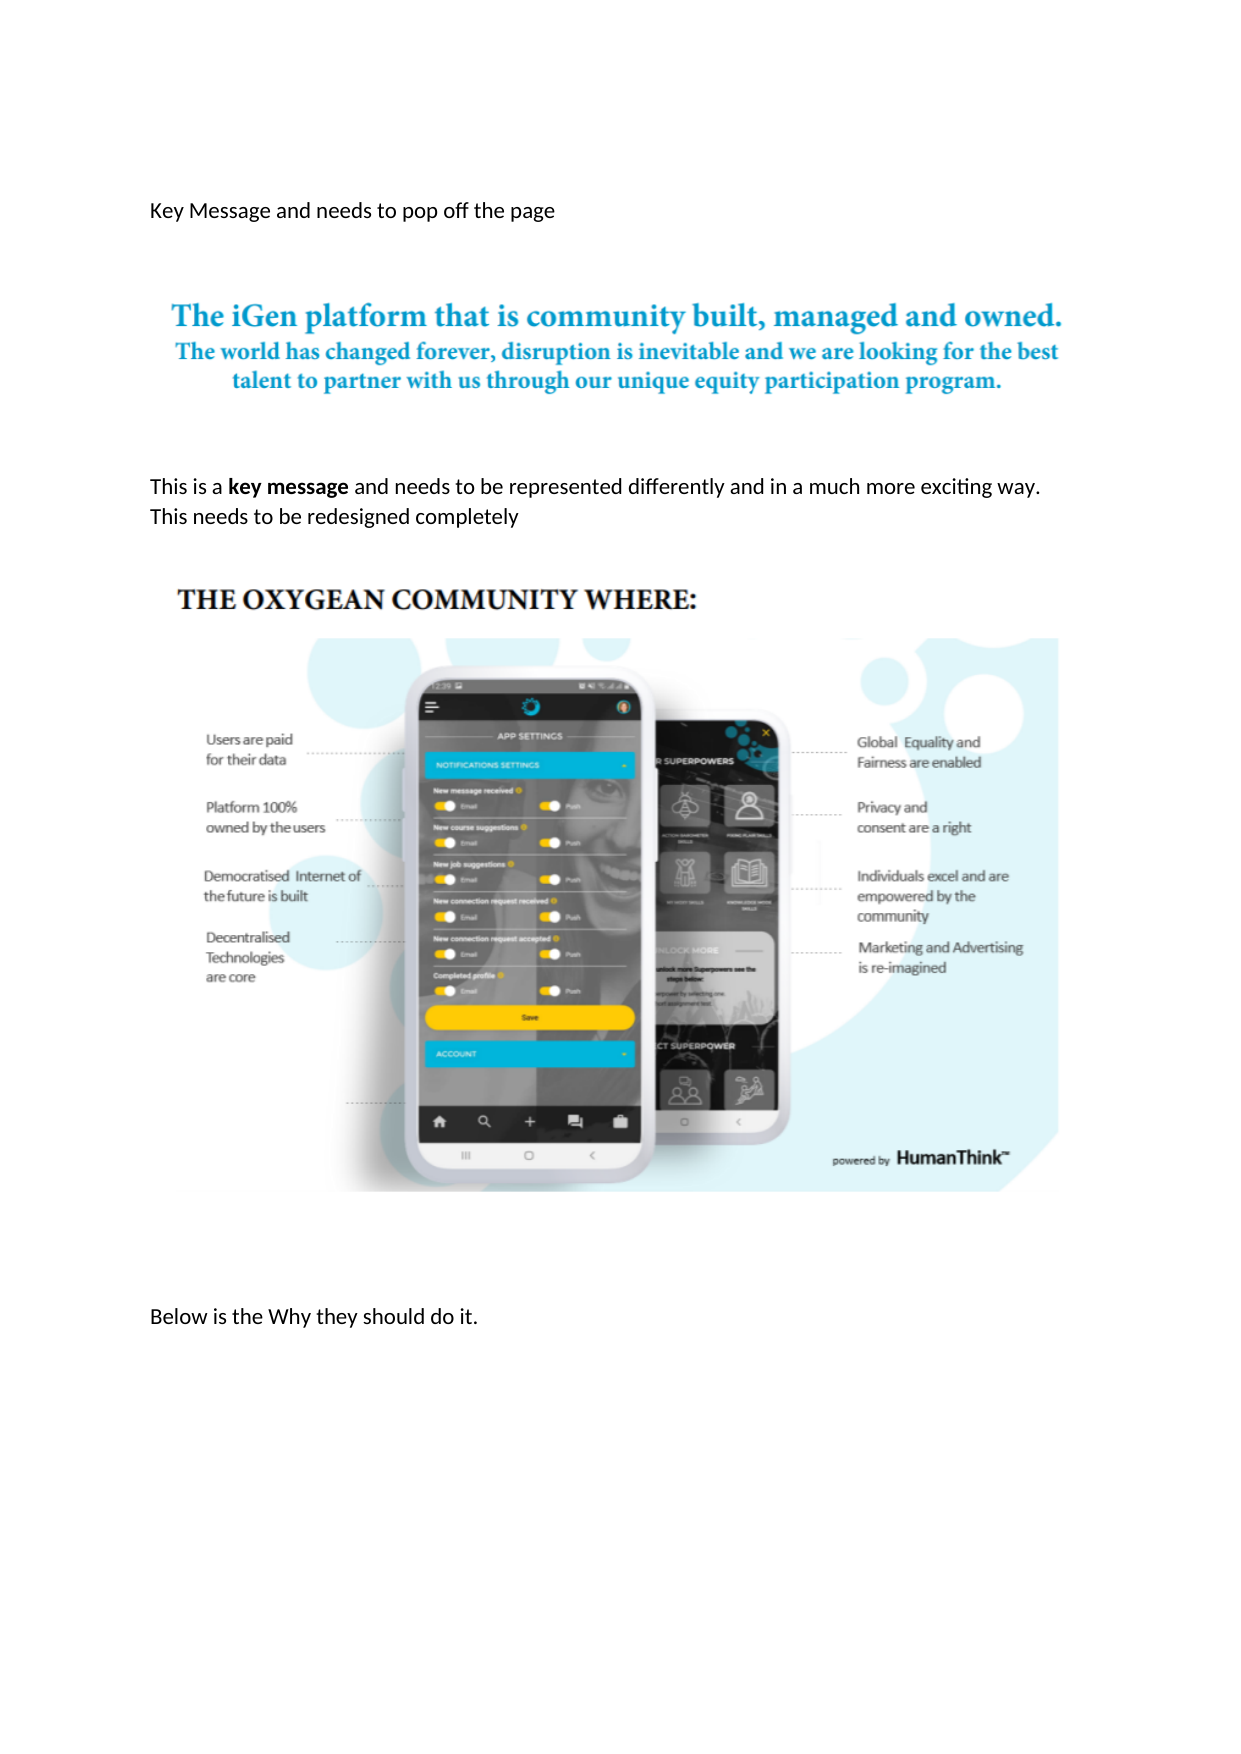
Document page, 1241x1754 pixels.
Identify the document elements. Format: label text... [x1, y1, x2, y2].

text Key Message and needs to pop off the page [150, 197, 1090, 224]
text Below is the Why they should do it. [150, 1302, 1090, 1330]
text This is a key message and needs to be represented differently and in a much more exciting way. This needs to be redesigned completely [150, 472, 1090, 530]
